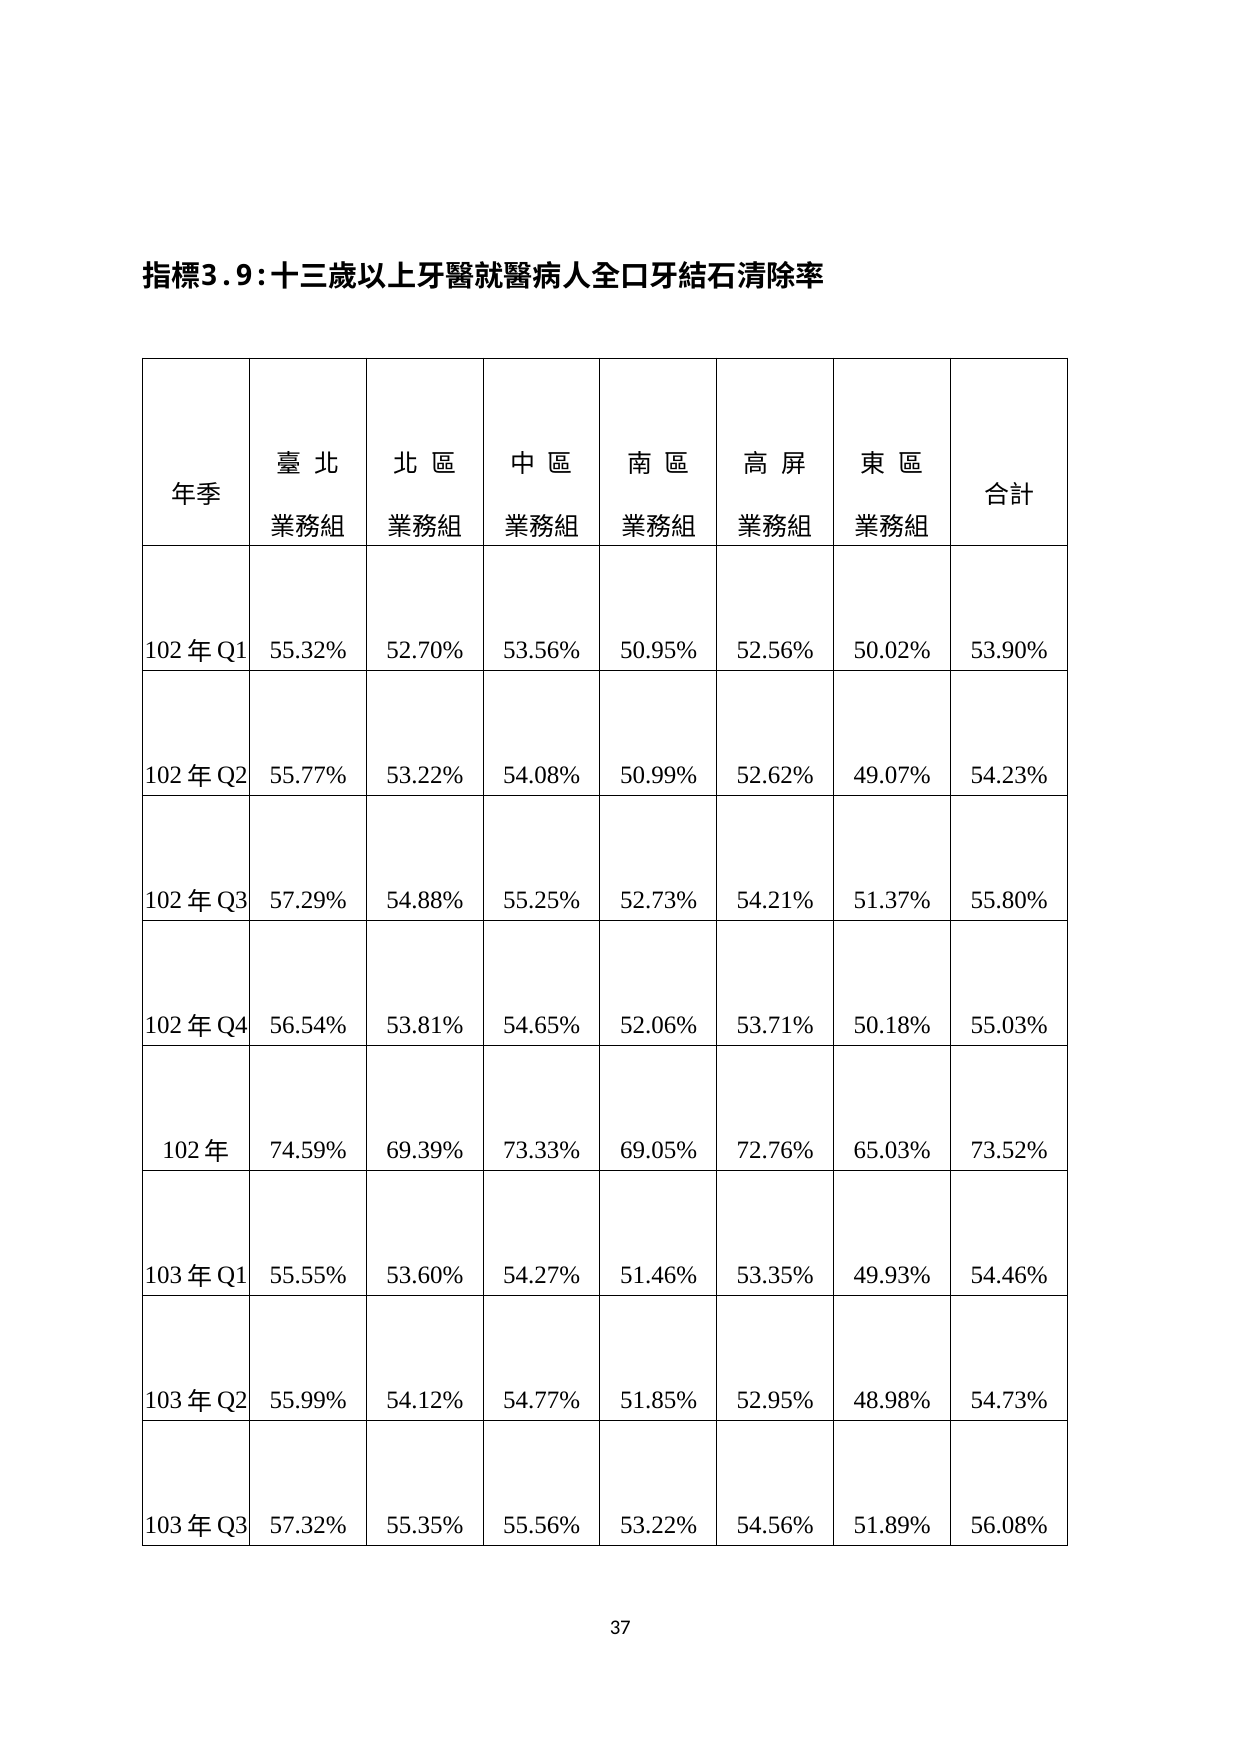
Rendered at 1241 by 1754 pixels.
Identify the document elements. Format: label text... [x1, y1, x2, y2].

table_cell 52.56% [717, 546, 833, 670]
table_cell 52.62% [717, 671, 833, 795]
table_cell 55.77% [250, 671, 366, 795]
table_cell 53.90% [951, 546, 1067, 670]
table_cell 49.93% [834, 1171, 950, 1295]
table_cell 57.32% [250, 1421, 366, 1545]
table_cell 55.55% [250, 1171, 366, 1295]
table_cell 50.18% [834, 921, 950, 1045]
table_cell 102年 [143, 1046, 249, 1170]
table_cell 55.80% [951, 796, 1067, 920]
table_cell 53.60% [367, 1171, 483, 1295]
table_cell 54.88% [367, 796, 483, 920]
table_cell 51.85% [600, 1296, 716, 1420]
table_cell 56.54% [250, 921, 366, 1045]
table_cell 52.06% [600, 921, 716, 1045]
table_cell 69.39% [367, 1046, 483, 1170]
table_cell 54.46% [951, 1171, 1067, 1295]
table_cell 55.56% [484, 1421, 599, 1545]
table_cell 56.08% [951, 1421, 1067, 1545]
table_cell 50.95% [600, 546, 716, 670]
table_cell 52.70% [367, 546, 483, 670]
table_cell 54.23% [951, 671, 1067, 795]
table_cell 53.35% [717, 1171, 833, 1295]
table_cell 54.56% [717, 1421, 833, 1545]
table_header 中 區 業務組 [484, 359, 599, 545]
table_cell 74.59% [250, 1046, 366, 1170]
table_cell 51.37% [834, 796, 950, 920]
table_cell 55.03% [951, 921, 1067, 1045]
table_cell 53.81% [367, 921, 483, 1045]
table_cell 54.73% [951, 1296, 1067, 1420]
table_cell 54.77% [484, 1296, 599, 1420]
table_cell 53.71% [717, 921, 833, 1045]
table_cell 54.08% [484, 671, 599, 795]
table_cell 53.22% [600, 1421, 716, 1545]
table_cell 55.99% [250, 1296, 366, 1420]
table_header 年季 [143, 359, 249, 545]
table_cell 103年Q3 [143, 1421, 249, 1545]
table_cell 54.21% [717, 796, 833, 920]
table_header 南 區 業務組 [600, 359, 716, 545]
table_cell 51.89% [834, 1421, 950, 1545]
table_cell 53.56% [484, 546, 599, 670]
table_cell 53.22% [367, 671, 483, 795]
text 指標3.9:十三歲以上牙醫就醫病人全口牙結石清除率 [142, 232, 1098, 295]
table_header 臺 北 業務組 [250, 359, 366, 545]
table_cell 102年Q4 [143, 921, 249, 1045]
table_cell 73.52% [951, 1046, 1067, 1170]
table_header 高 屏 業務組 [717, 359, 833, 545]
table_cell 103年Q2 [143, 1296, 249, 1420]
table_cell 49.07% [834, 671, 950, 795]
table_cell 55.32% [250, 546, 366, 670]
table_cell 69.05% [600, 1046, 716, 1170]
table_cell 55.25% [484, 796, 599, 920]
table_cell 73.33% [484, 1046, 599, 1170]
table_cell 54.65% [484, 921, 599, 1045]
table_cell 102年Q2 [143, 671, 249, 795]
table_cell 65.03% [834, 1046, 950, 1170]
table_cell 57.29% [250, 796, 366, 920]
table_header 合計 [951, 359, 1067, 545]
table_cell 55.35% [367, 1421, 483, 1545]
table_cell 51.46% [600, 1171, 716, 1295]
table_cell 48.98% [834, 1296, 950, 1420]
table_cell 52.73% [600, 796, 716, 920]
table_cell 102年Q3 [143, 796, 249, 920]
table_cell 50.02% [834, 546, 950, 670]
table_cell 72.76% [717, 1046, 833, 1170]
table_cell 103年Q1 [143, 1171, 249, 1295]
table_header 東 區 業務組 [834, 359, 950, 545]
table_cell 50.99% [600, 671, 716, 795]
table_cell 102年Q1 [143, 546, 249, 670]
table_header 北 區 業務組 [367, 359, 483, 545]
table_cell 54.27% [484, 1171, 599, 1295]
table_cell 52.95% [717, 1296, 833, 1420]
table_cell 54.12% [367, 1296, 483, 1420]
